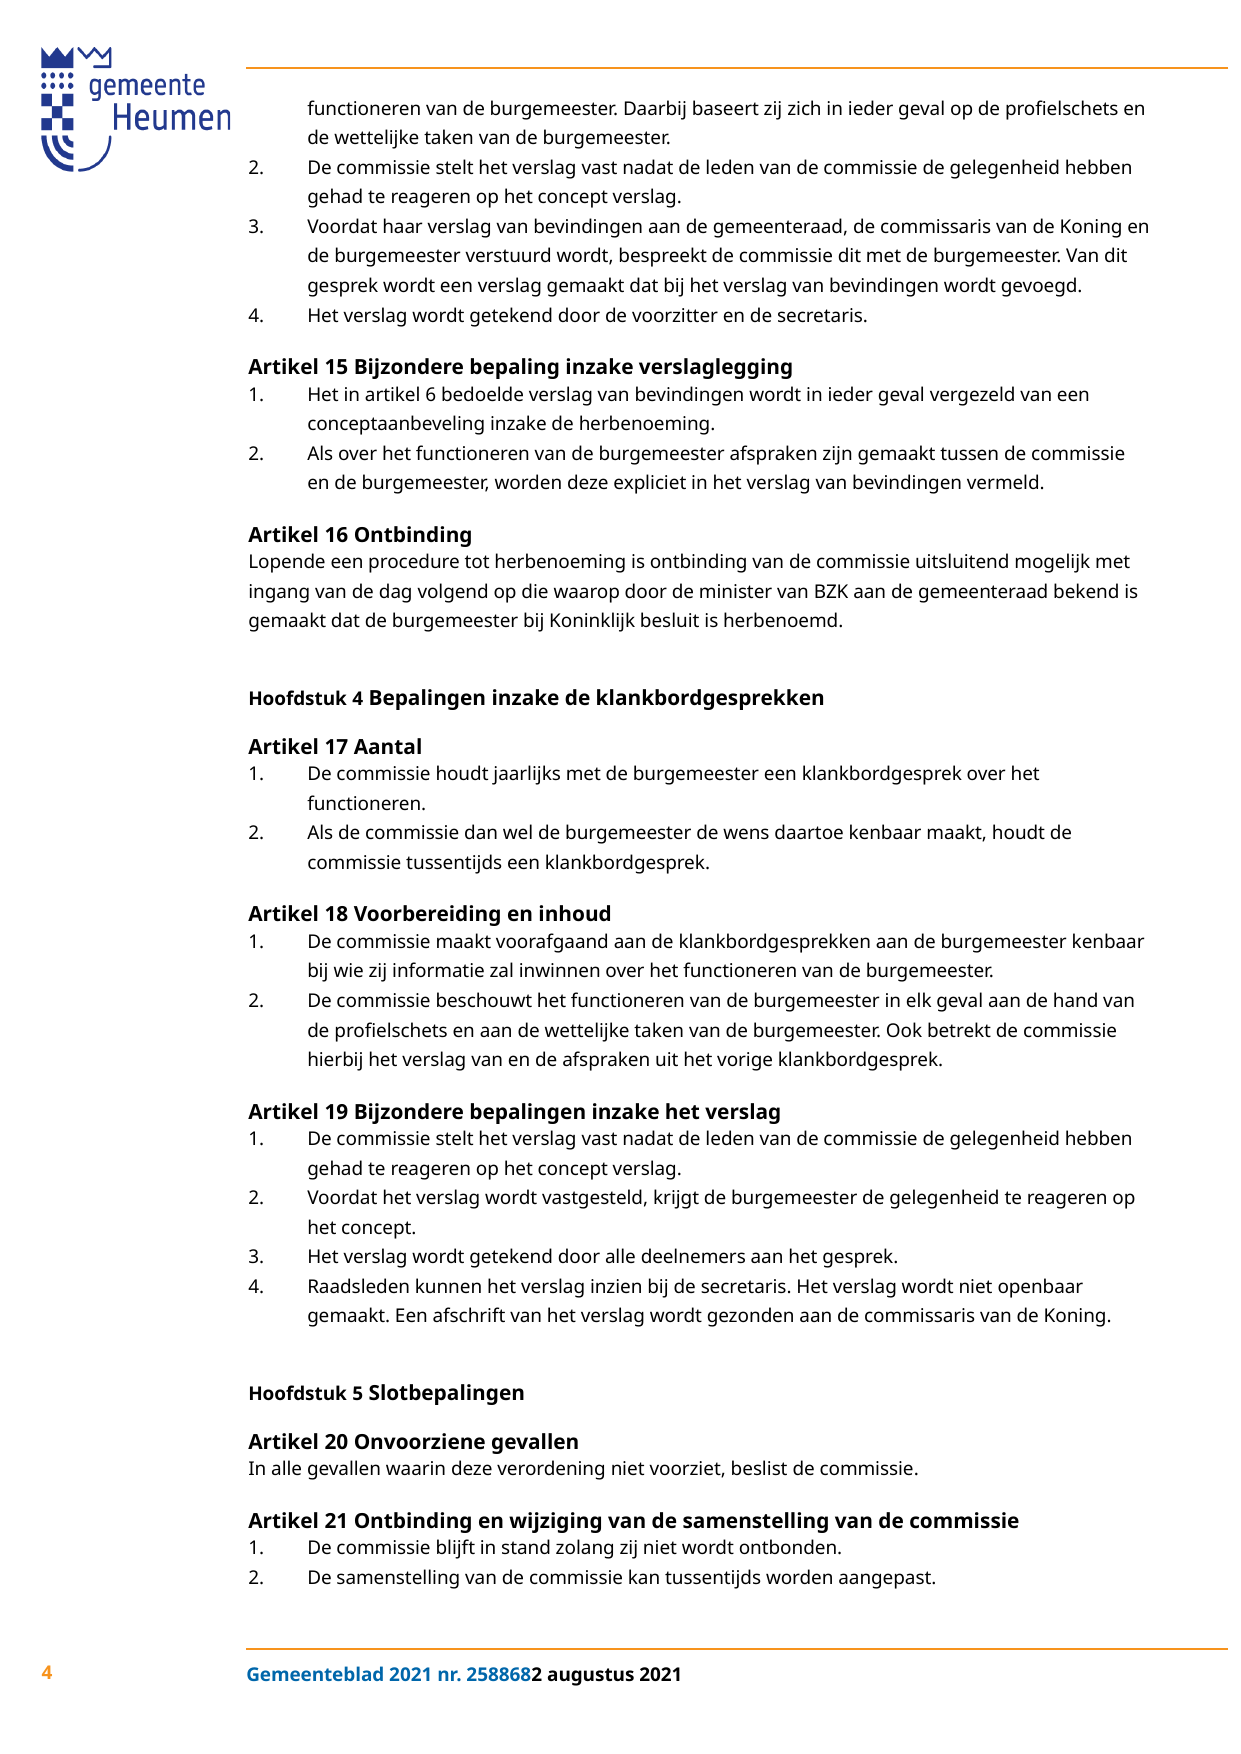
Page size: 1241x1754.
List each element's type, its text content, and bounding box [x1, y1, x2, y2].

list De samenstelling van de commissie kan tussentijds worden aangepast. [248, 1564, 1152, 1590]
text In alle gevallen waarin deze verordening niet voorziet, beslist de commissie. [248, 1456, 1152, 1481]
list functioneren van de burgemeester. Daarbij baseert zij zich in ieder geval op de profielschets en de wettelijke taken van de burgemeester. [248, 95, 1152, 150]
text Artikel 15 Bijzondere bepaling inzake verslaglegging [248, 352, 1152, 381]
text Artikel 16 Ontbinding [248, 520, 1152, 548]
text Artikel 18 Voorbereiding en inhoud [248, 899, 1152, 928]
list Raadsleden kunnen het verslag inzien bij de secretaris. Het verslag wordt niet openbaar gemaakt. Een afschrift van het verslag wordt gezonden aan de commissaris van de Koning. [248, 1273, 1152, 1328]
list Het in artikel 6 bedoelde verslag van bevindingen wordt in ieder geval vergezeld van een conceptaanbeveling inzake de herbenoeming. [248, 381, 1152, 436]
list Het verslag wordt getekend door de voorzitter en de secretaris. [248, 302, 1152, 328]
text Artikel 20 Onvoorziene gevallen [248, 1427, 1152, 1456]
list De commissie beschouwt het functioneren van de burgemeester in elk geval aan de hand van de profielschets en aan de wettelijke taken van de burgemeester. Ook betrekt de commissie hierbij het verslag van en de afspraken uit het vorige klankbordgesprek. [248, 987, 1152, 1072]
text Lopende een procedure tot herbenoeming is ontbinding van de commissie uitsluitend mogelijk met ingang van de dag volgend op die waarop door de minister van BZK aan de gemeenteraad bekend is gemaakt dat de burgemeester bij Koninklijk besluit is herbenoemd. [248, 548, 1152, 633]
list De commissie stelt het verslag vast nadat de leden van de commissie de gelegenheid hebben gehad te reageren op het concept verslag. [248, 1125, 1152, 1181]
list De commissie maakt voorafgaand aan de klankbordgesprekken aan de burgemeester kenbaar bij wie zij informatie zal inwinnen over het functioneren van de burgemeester. [248, 928, 1152, 983]
list De commissie blijft in stand zolang zij niet wordt ontbonden. [248, 1534, 1152, 1560]
text Artikel 21 Ontbinding en wijziging van de samenstelling van de commissie [248, 1506, 1152, 1534]
list De commissie stelt het verslag vast nadat de leden van de commissie de gelegenheid hebben gehad te reageren op het concept verslag. [248, 154, 1152, 209]
list Als de commissie dan wel de burgemeester de wens daartoe kenbaar maakt, houdt de commissie tussentijds een klankbordgesprek. [248, 819, 1152, 875]
list De commissie houdt jaarlijks met de burgemeester een klankbordgesprek over het functioneren. [248, 760, 1152, 816]
picture [41, 47, 231, 172]
list Voordat haar verslag van bevindingen aan de gemeenteraad, de commissaris van de Koning en de burgemeester verstuurd wordt, bespreekt de commissie dit met de burgemeester. Van dit gesprek wordt een verslag gemaakt dat bij het verslag van bevindingen wordt gevoegd. [248, 213, 1152, 298]
list Het verslag wordt getekend door alle deelnemers aan het gesprek. [248, 1243, 1152, 1269]
list Voordat het verslag wordt vastgesteld, krijgt de burgemeester de gelegenheid te reageren op het concept. [248, 1184, 1152, 1240]
text Hoofdstuk 4 Bepalingen inzake de klankbordgesprekken [248, 683, 1152, 711]
list Als over het functioneren van de burgemeester afspraken zijn gemaakt tussen de commissie en de burgemeester, worden deze expliciet in het verslag van bevindingen vermeld. [248, 440, 1152, 495]
text Hoofdstuk 5 Slotbepalingen [248, 1378, 1152, 1406]
text Artikel 19 Bijzondere bepalingen inzake het verslag [248, 1097, 1152, 1125]
text Artikel 17 Aantal [248, 732, 1152, 760]
